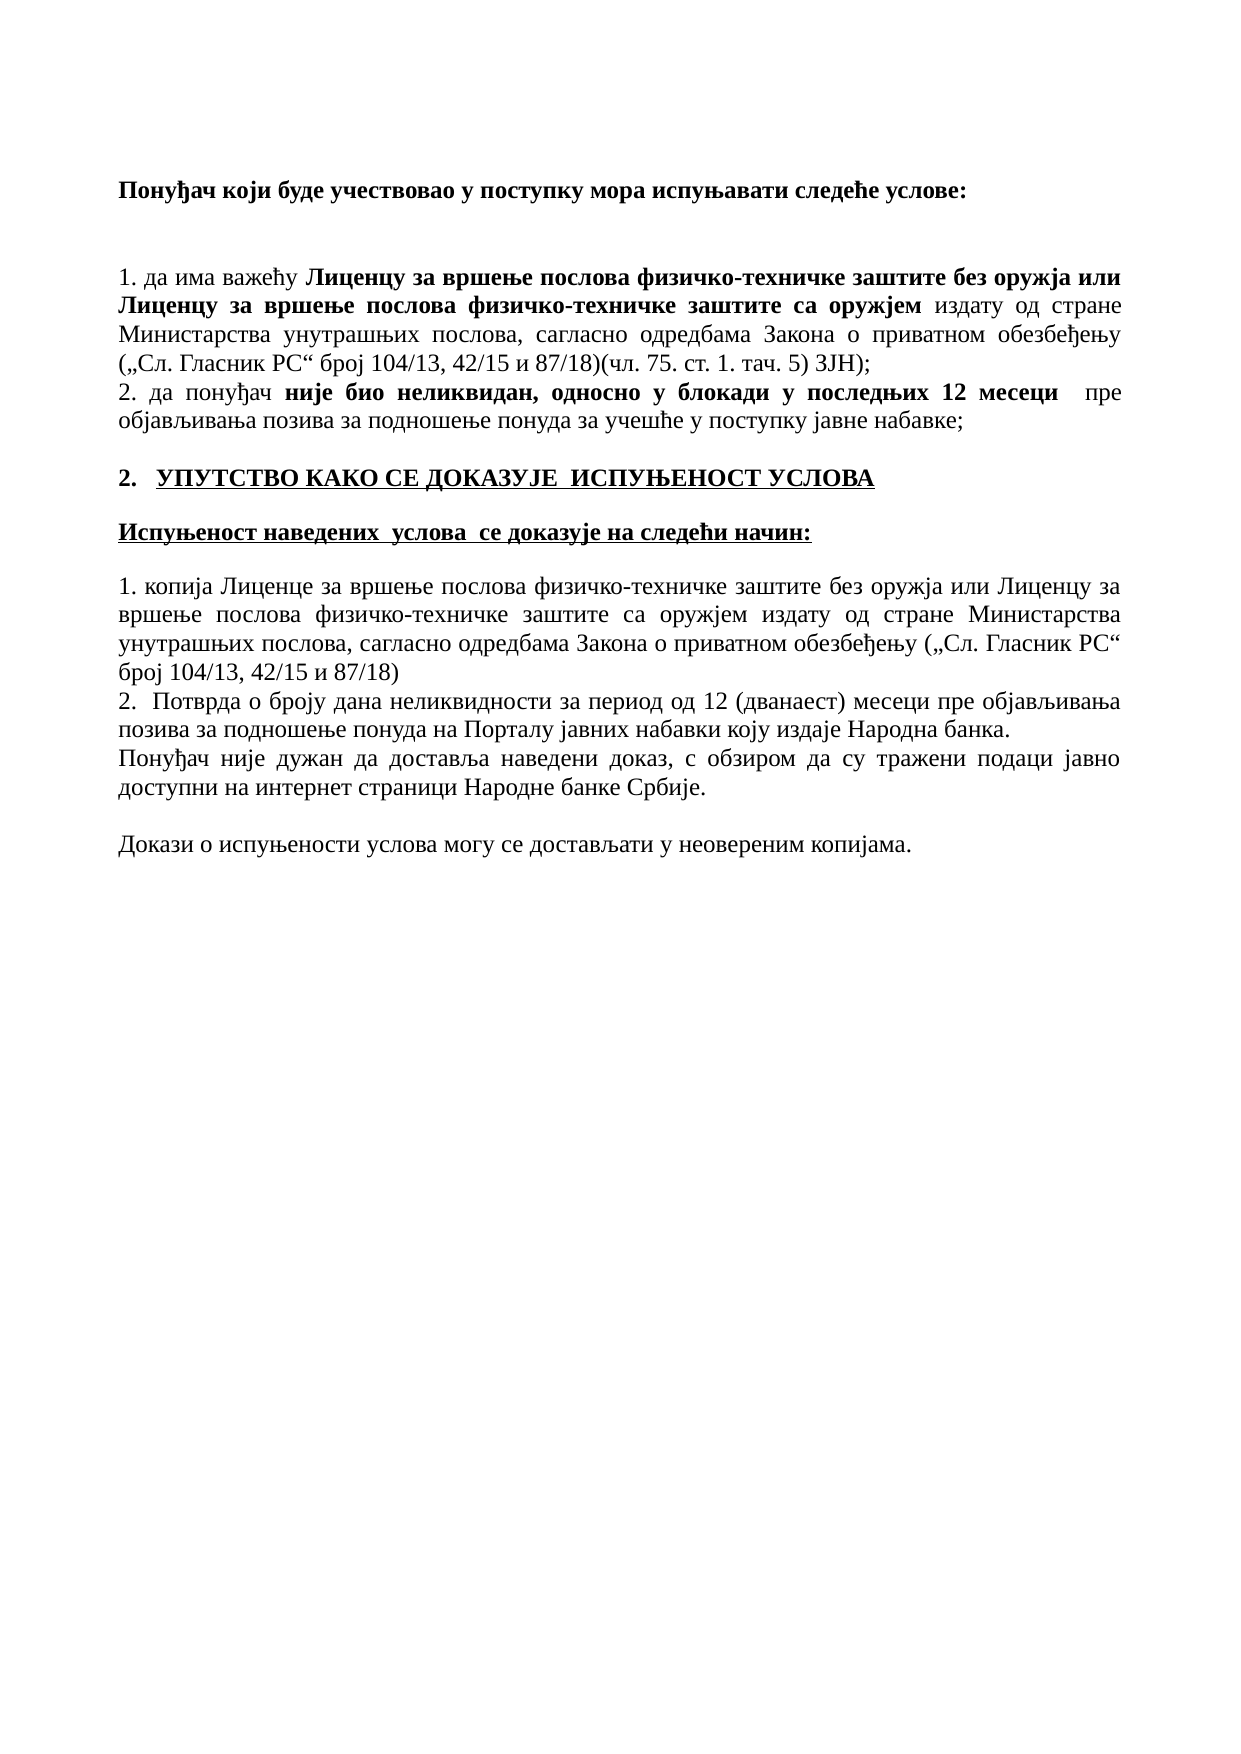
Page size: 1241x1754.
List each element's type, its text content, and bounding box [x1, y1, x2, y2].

text 2. УПУТСТВО КАКО СЕ ДОКАЗУЈЕ ИСПУЊЕНОСТ УСЛОВА [118, 463, 1122, 492]
text Понуђач који буде учествовао у поступку мора испуњавати следеће услове: [118, 176, 1122, 204]
text Докази о испуњености услова могу се достављати у неовереним копијама. [118, 829, 1122, 858]
text 1. да има важећу Лиценцу за вршење послова физичко-техничке заштите без оружја или Лиценцу за вршење послова физичко-техничке заштите са оружјем издату од стране Министарства унутрашњих послова, сагласно одредбама Закона о приватном обезбеђењу („Сл. Гласник РС“ број 104/13, 42/15 и 87/18)(чл. 75. ст. 1. тач. 5) ЗЈН); [118, 262, 1122, 377]
text Понуђач није дужан да доставља наведени доказ, с обзиром да су тражени подаци јавно доступни на интернет страници Народне банке Србије. [118, 743, 1122, 801]
text 1. копија Лиценце за вршење послова физичко-техничке заштите без оружја или Лиценцу за вршење послова физичко-техничке заштите са оружјем издату од стране Министарства унутрашњих послова, сагласно одредбама Закона о приватном обезбеђењу („Сл. Гласник РС“ број 104/13, 42/15 и 87/18) [118, 571, 1122, 686]
text Испуњеност наведених услова се доказује на следећи начин: [118, 517, 1122, 546]
text 2. Потврда о броју дана неликвидности за период од 12 (дванаест) месеци пре објављивања позива за подношење понуда на Порталу јавних набавки коју издаје Народна банка. [118, 686, 1122, 743]
text 2. да понуђач није био неликвидан, односно у блокади у последњих 12 месеци пре објављивања позива за подношење понуда за учешће у поступку јавне набавке; [118, 377, 1122, 434]
